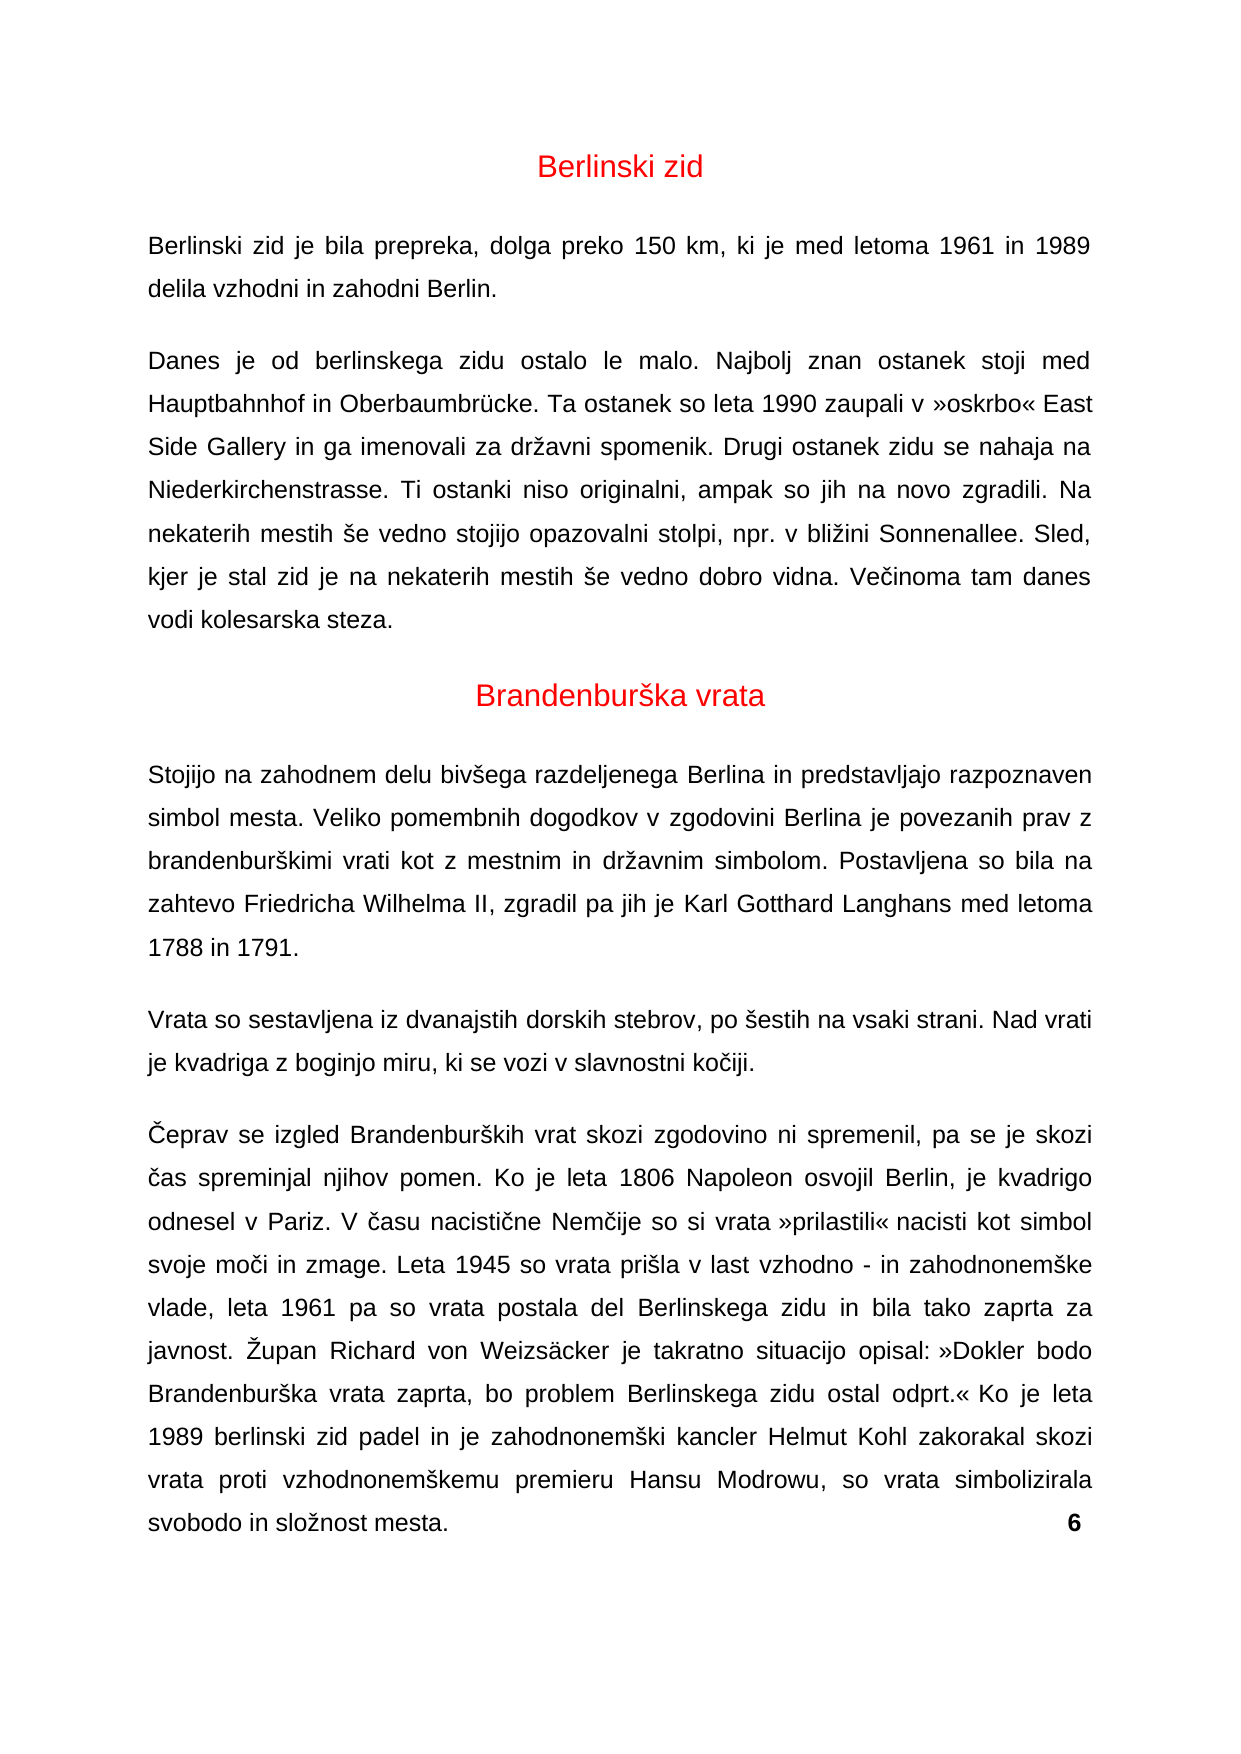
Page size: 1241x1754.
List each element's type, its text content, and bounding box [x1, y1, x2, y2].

text Čeprav se izgled Brandenburških vrat skozi zgodovino ni spremenil, pa se je skozi čas spreminjal njihov pomen. Ko je leta 1806 Napoleon osvojil Berlin, je kvadrigo odnesel v Pariz. V času nacistične Nemčije so si vrata »prilastili« nacisti kot simbol svoje moči in zmage. Leta 1945 so vrata prišla v last vzhodno - in zahodnonemške vlade, leta 1961 pa so vrata postala del Berlinskega zidu in bila tako zaprta za javnost. Župan Richard von Weizsäcker je takratno situacijo opisal: »Dokler bodo Brandenburška vrata zaprta, bo problem Berlinskega zidu ostal odprt.« Ko je leta 1989 berlinski zid padel in je zahodnonemški kancler Helmut Kohl zakorakal skozi vrata proti vzhodnonemškemu premieru Hansu Modrowu, so vrata simbolizirala svobodo in složnost mesta. 6 [148, 1120, 1093, 1537]
text Vrata so sestavljena iz dvanajstih dorskih stebrov, po šestih na vsaki strani. Nad vrati je kvadriga z boginjo miru, ki se vozi v slavnostni kočiji. [148, 1005, 1093, 1077]
text Berlinski zid [148, 148, 1093, 183]
text Brandenburška vrata [148, 677, 1093, 713]
text Stojijo na zahodnem delu bivšega razdeljenega Berlina in predstavljajo razpoznaven simbol mesta. Veliko pomembnih dogodkov v zgodovini Berlina je povezanih prav z brandenburškimi vrati kot z mestnim in državnim simbolom. Postavljena so bila na zahtevo Friedricha Wilhelma II, zgradil pa jih je Karl Gotthard Langhans med letoma 1788 in 1791. [148, 760, 1093, 961]
text Danes je od berlinskega zidu ostalo le malo. Najbolj znan ostanek stoji med Hauptbahnhof in Oberbaumbrücke. Ta ostanek so leta 1990 zaupali v »oskrbo« East Side Gallery in ga imenovali za državni spomenik. Drugi ostanek zidu se nahaja na Niederkirchenstrasse. Ti ostanki niso originalni, ampak so jih na novo zgradili. Na nekaterih mestih še vedno stojijo opazovalni stolpi, npr. v bližini Sonnenallee. Sled, kjer je stal zid je na nekaterih mestih še vedno dobro vidna. Večinoma tam danes vodi kolesarska steza. [148, 346, 1093, 633]
text Berlinski zid je bila prepreka, dolga preko 150 km, ki je med letoma 1961 in 1989 delila vzhodni in zahodni Berlin. [148, 231, 1093, 302]
